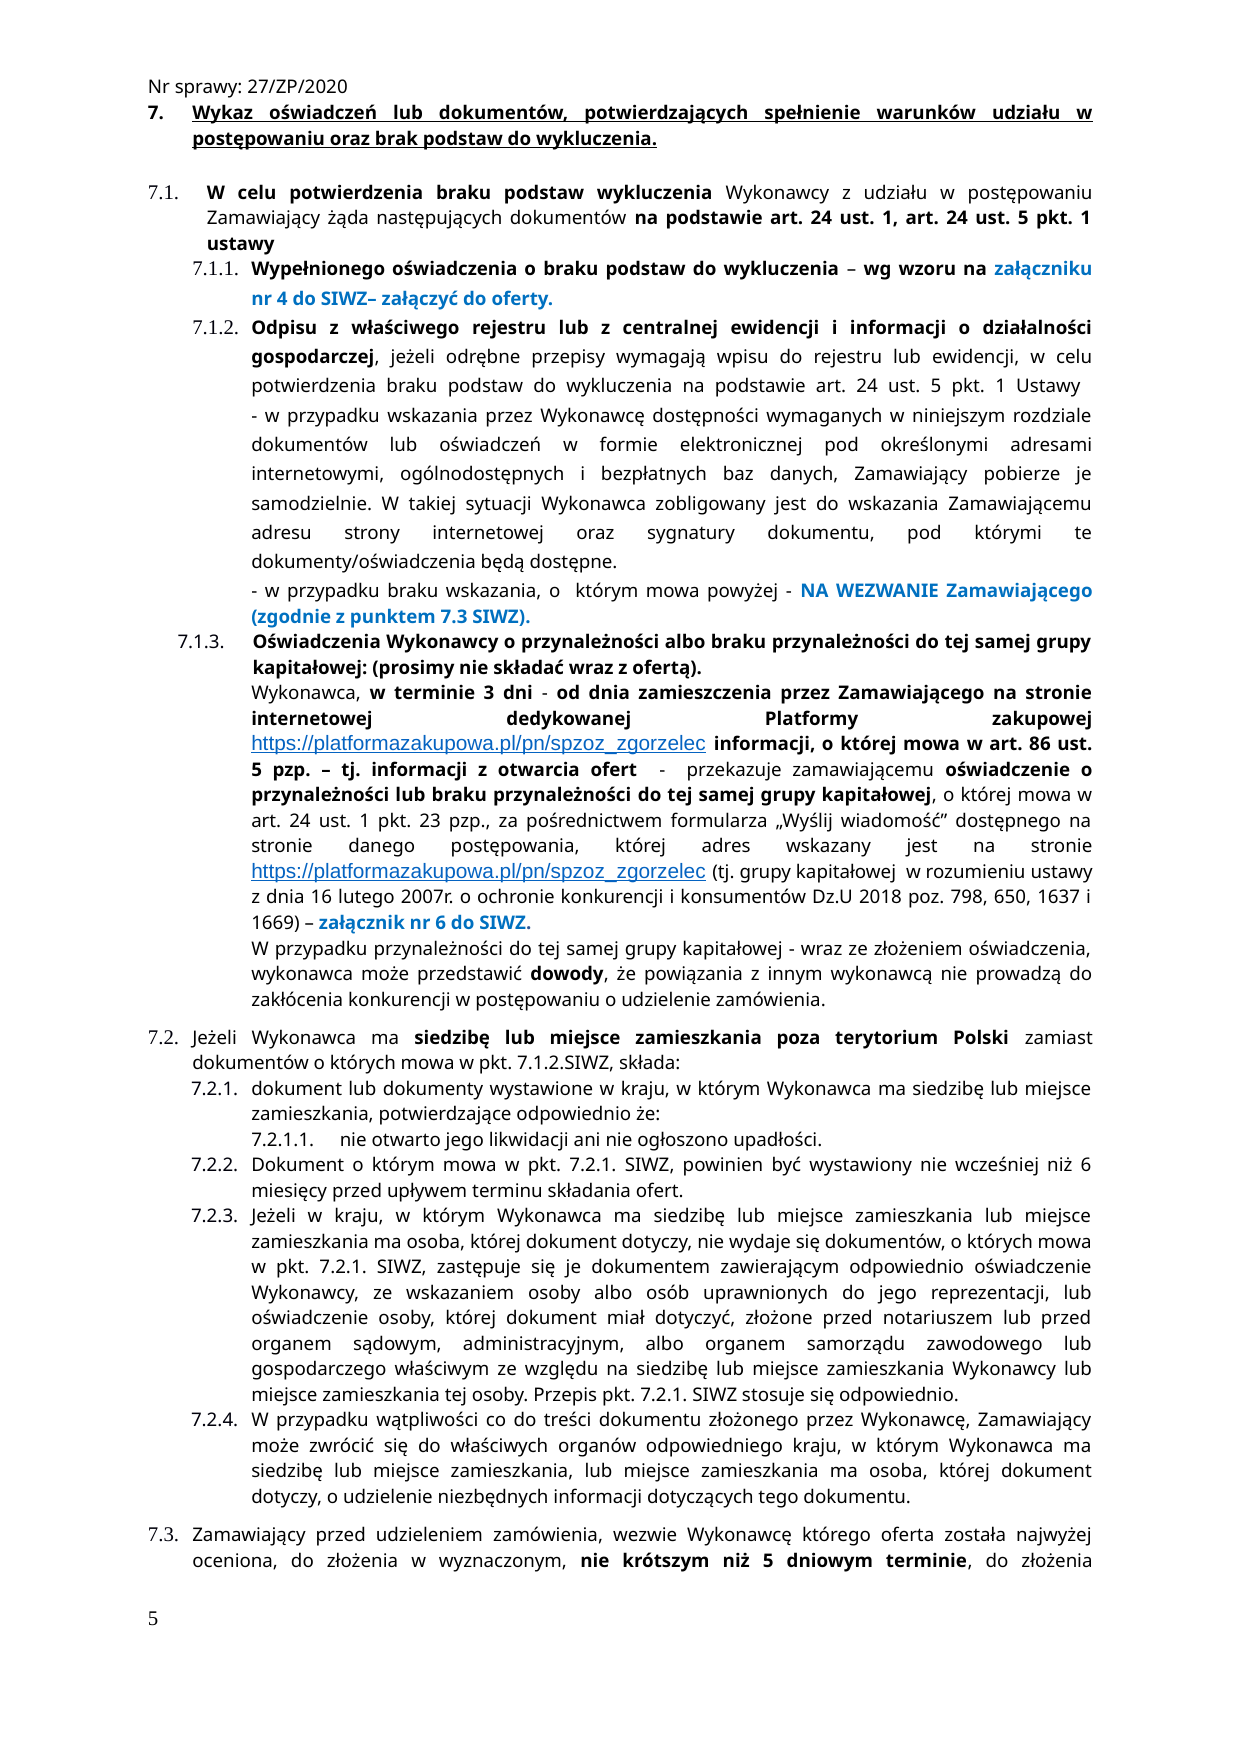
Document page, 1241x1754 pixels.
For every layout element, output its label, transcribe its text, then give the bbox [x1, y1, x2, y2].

list Jeżeli Wykonawca ma siedzibę lub miejsce zamieszkania poza terytorium Polski zamiast dokumentów o których mowa w pkt. 7.1.2.SIWZ, składa: [148, 1024, 1093, 1075]
text - w przypadku braku wskazania, o którym mowa powyżej - NA WEZWANIE Zamawiającego (zgodnie z punktem 7.3 SIWZ). [251, 578, 1093, 629]
list Odpisu z właściwego rejestru lub z centralnej ewidencji i informacji o działalności gospodarczej, jeżeli odrębne przepisy wymagają wpisu do rejestru lub ewidencji, w celu potwierdzenia braku podstaw do wykluczenia na podstawie art. 24 ust. 5 pkt. 1 Ustawy - w przypadku wskazania przez Wykonawcę dostępności wymaganych w niniejszym rozdziale dokumentów lub oświadczeń w formie elektronicznej pod określonymi adresami internetowymi, ogólnodostępnych i bezpłatnych baz danych, Zamawiający pobierze je samodzielnie. W takiej sytuacji Wykonawca zobligowany jest do wskazania Zamawiającemu adresu strony internetowej oraz sygnatury dokumentu, pod którymi te dokumenty/oświadczenia będą dostępne. [192, 314, 1093, 574]
list Wykaz oświadczeń lub dokumentów, potwierdzających spełnienie warunków udziału w postępowaniu oraz brak podstaw do wykluczenia. [148, 99, 1093, 150]
list Zamawiający przed udzieleniem zamówienia, wezwie Wykonawcę którego oferta została najwyżej oceniona, do złożenia w wyznaczonym, nie krótszym niż 5 dniowym terminie, do złożenia [148, 1521, 1093, 1572]
list Jeżeli w kraju, w którym Wykonawca ma siedzibę lub miejsce zamieszkania lub miejsce zamieszkania ma osoba, której dokument dotyczy, nie wydaje się dokumentów, o których mowa w pkt. 7.2.1. SIWZ, zastępuje się je dokumentem zawierającym odpowiednio oświadczenie Wykonawcy, ze wskazaniem osoby albo osób uprawnionych do jego reprezentacji, lub oświadczenie osoby, której dokument miał dotyczyć, złożone przed notariuszem lub przed organem sądowym, administracyjnym, albo organem samorządu zawodowego lub gospodarczego właściwym ze względu na siedzibę lub miejsce zamieszkania Wykonawcy lub miejsce zamieszkania tej osoby. Przepis pkt. 7.2.1. SIWZ stosuje się odpowiednio. [191, 1203, 1093, 1407]
list dokument lub dokumenty wystawione w kraju, w którym Wykonawca ma siedzibę lub miejsce zamieszkania, potwierdzające odpowiednio że: [191, 1075, 1093, 1126]
list W celu potwierdzenia braku podstaw wykluczenia Wykonawcy z udziału w postępowaniu Zamawiający żąda następujących dokumentów na podstawie art. 24 ust. 1, art. 24 ust. 5 pkt. 1 ustawy [148, 179, 1093, 256]
list Wypełnionego oświadczenia o braku podstaw do wykluczenia – wg wzoru na załączniku nr 4 do SIWZ– załączyć do oferty. [192, 256, 1093, 310]
text Wykonawca, w terminie 3 dni - od dnia zamieszczenia przez Zamawiającego na stronie internetowej dedykowanej Platformy zakupowej https://platformazakupowa.pl/pn/spzoz_zgorzelec informacji, o której mowa w art. 86 ust. 5 pzp. – tj. informacji z otwarcia ofert - przekazuje zamawiającemu oświadczenie o przynależności lub braku przynależności do tej samej grupy kapitałowej, o której mowa w art. 24 ust. 1 pkt. 23 pzp., za pośrednictwem formularza „Wyślij wiadomość” dostępnego na stronie danego postępowania, której adres wskazany jest na stronie https://platformazakupowa.pl/pn/spzoz_zgorzelec (tj. grupy kapitałowej w rozumieniu ustawy z dnia 16 lutego 2007r. o ochronie konkurencji i konsumentów Dz.U 2018 poz. 798, 650, 1637 i 1669) – załącznik nr 6 do SIWZ. [251, 680, 1093, 935]
list nie otwarto jego likwidacji ani nie ogłoszono upadłości. [251, 1126, 1093, 1152]
list W przypadku wątpliwości co do treści dokumentu złożonego przez Wykonawcę, Zamawiający może zwrócić się do właściwych organów odpowiedniego kraju, w którym Wykonawca ma siedzibę lub miejsce zamieszkania, lub miejsce zamieszkania ma osoba, której dokument dotyczy, o udzielenie niezbędnych informacji dotyczących tego dokumentu. [191, 1407, 1093, 1509]
text W przypadku przynależności do tej samej grupy kapitałowej - wraz ze złożeniem oświadczenia, wykonawca może przedstawić dowody, że powiązania z innym wykonawcą nie prowadzą do zakłócenia konkurencji w postępowaniu o udzielenie zamówienia. [251, 935, 1093, 1011]
list Oświadczenia Wykonawcy o przynależności albo braku przynależności do tej samej grupy kapitałowej: (prosimy nie składać wraz z ofertą). [177, 629, 1093, 680]
list Dokument o którym mowa w pkt. 7.2.1. SIWZ, powinien być wystawiony nie wcześniej niż 6 miesięcy przed upływem terminu składania ofert. [191, 1152, 1093, 1203]
